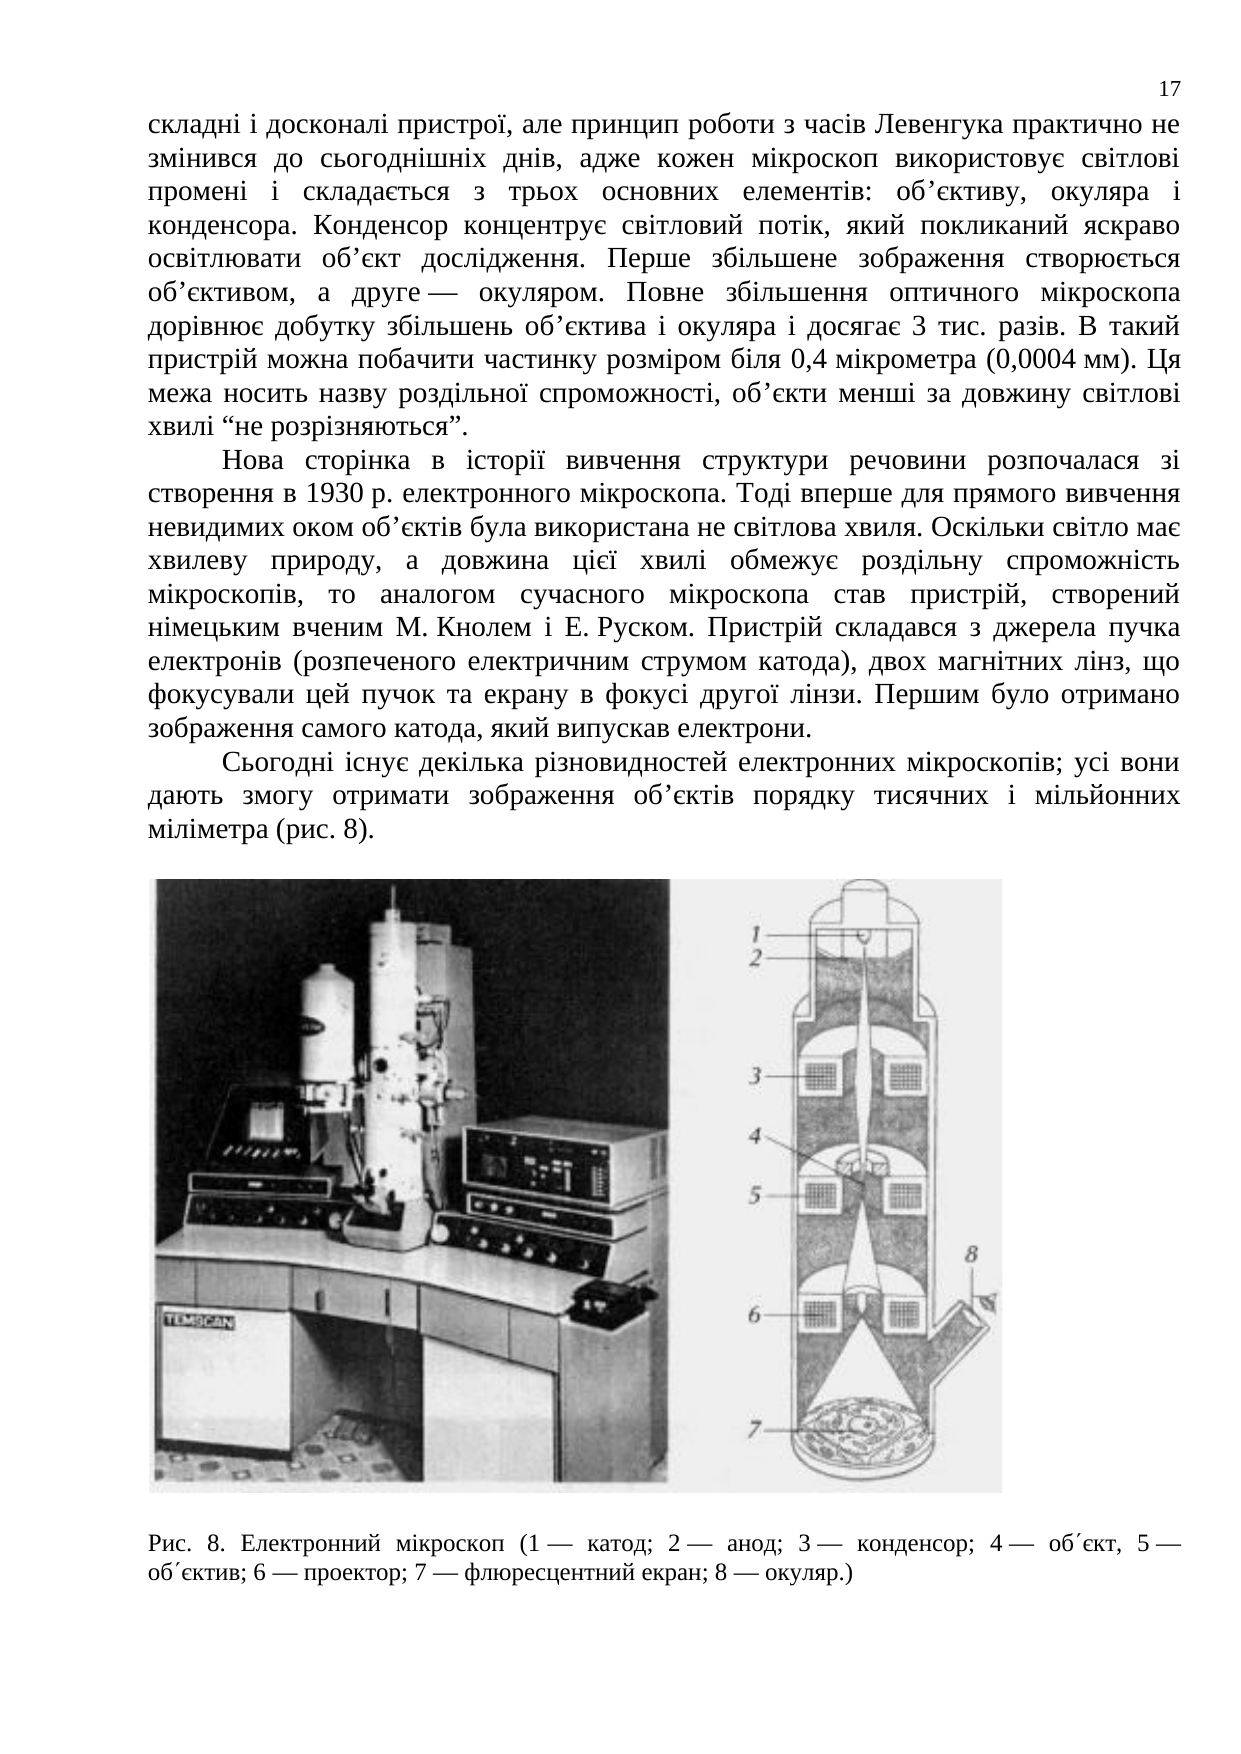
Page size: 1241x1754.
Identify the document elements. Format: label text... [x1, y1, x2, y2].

text Рис. 8. Електронний мікроскоп (1 — катод; 2 — анод; 3 — конденсор; 4 — обєкт, 5 — обєктив; 6 — проектор; 7 — флюресцентний екран; 8 — окуляр.) [148, 1528, 1181, 1586]
text Нова сторінка в історії вивчення структури речовини розпочалася зі створення в 1930 р. електронного мікроскопа. Тоді вперше для прямого вивчення невидимих оком об’єктів була використана не світлова хвиля. Оскільки світло має хвилеву природу, а довжина цієї хвилі обмежує роздільну спроможність мікроскопів, то аналогом сучасного мікроскопа став пристрій, створений німецьким вченим М. Кнолем і Е. Руском. Пристрій складався з джерела пучка електронів (розпеченого електричним струмом катода), двох магнітних лінз, що фокусували цей пучок та екрану в фокусі другої лінзи. Першим було отримано зображення самого катода, який випускав електрони. [148, 442, 1181, 744]
picture [149, 879, 1003, 1493]
text Сьогодні існує декілька різновидностей електронних мікроскопів; усі вони дають змогу отримати зображення об’єктів порядку тисячних і мільйонних міліметра (рис. 8). [148, 744, 1181, 844]
text складні і досконалі пристрої, але принцип роботи з часів Левенгука практично не змінився до сьогоднішніх днів, адже кожен мікроскоп використовує світлові промені і складається з трьох основних елементів: об’єктиву, окуляра і конденсора. Конденсор концентрує світловий потік, який покликаний яскраво освітлювати об’єкт дослідження. Перше збільшене зображення створюється об’єктивом, а друге — окуляром. Повне збільшення оптичного мікроскопа дорівнює добутку збільшень об’єктива і окуляра і досягає 3 тис. разів. В такий пристрій можна побачити частинку розміром біля 0,4 мікрометра (0,0004 мм). Ця межа носить назву роздільної спроможності, об’єкти менші за довжину світлові хвилі “не розрізняються”. [148, 106, 1181, 442]
